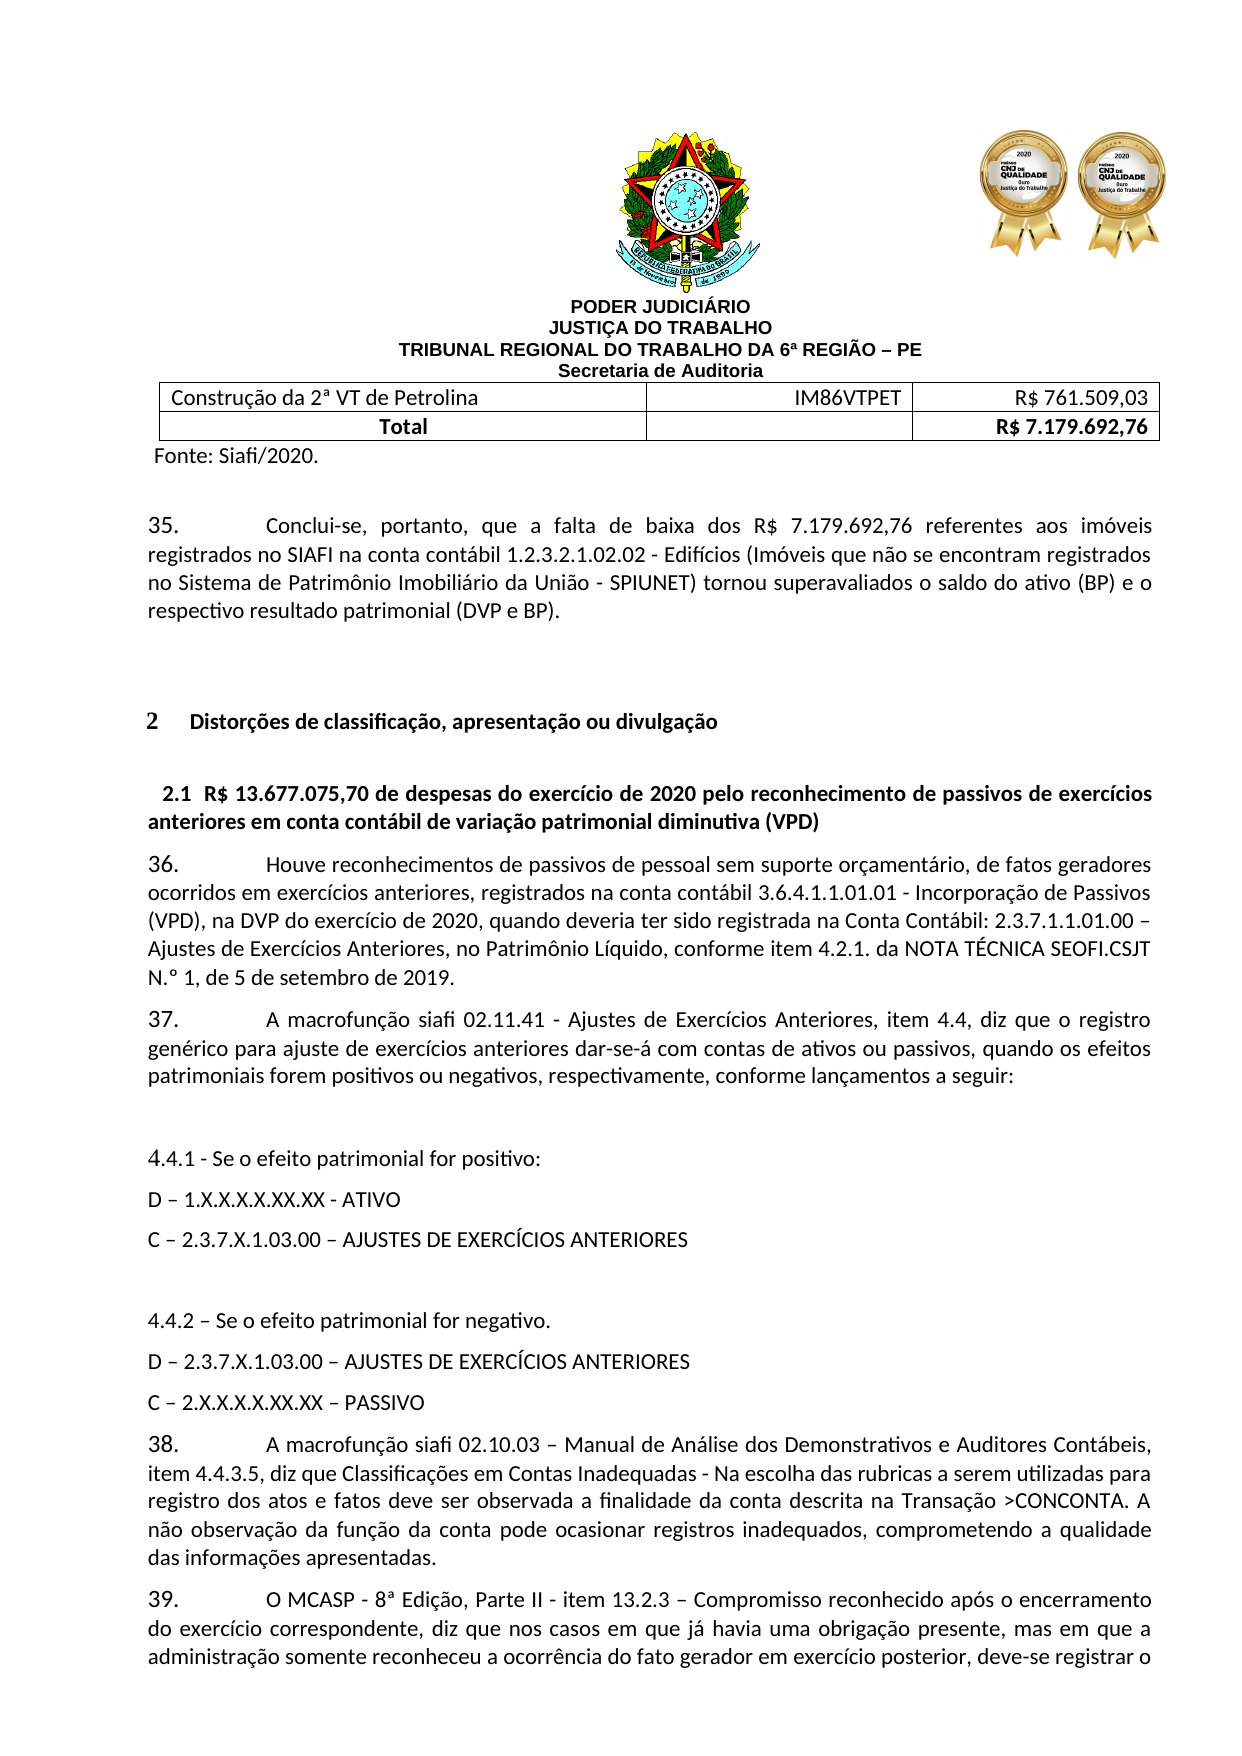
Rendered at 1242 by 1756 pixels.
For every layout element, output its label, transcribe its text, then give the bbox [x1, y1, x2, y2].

table_cell Total [160, 412, 646, 440]
picture [979, 130, 1069, 258]
list Houve reconhecimentos de passivos de pessoal sem suporte orçamentário, de fatos geradores ocorridos em exercícios anteriores, registrados na conta contábil 3.6.4.1.1.01.01 - Incorporação de Passivos (VPD), na DVP do exercício de 2020, quando deveria ter sido registrada na Conta Contábil: 2.3.7.1.1.01.00 – Ajustes de Exercícios Anteriores, no Patrimônio Líquido, conforme item 4.2.1. da NOTA TÉCNICA SEOFI.CSJT N.º 1, de 5 de setembro de 2019. [148, 848, 1153, 991]
text 4.4.1 - Se o efeito patrimonial for positivo: [148, 1143, 1153, 1172]
table_cell R$ 761.509,03 [913, 383, 1159, 411]
text 4.4.2 – Se o efeito patrimonial for negativo. [148, 1307, 1153, 1334]
text Fonte: Siafi/2020. [133, 441, 1153, 469]
text C – 2.X.X.X.X.XX.XX – PASSIVO [148, 1388, 1153, 1416]
text D – 1.X.X.X.X.XX.XX - ATIVO [148, 1185, 1153, 1213]
list A macrofunção siafi 02.10.03 – Manual de Análise dos Demonstrativos e Auditores Contábeis, item 4.4.3.5, diz que Classificações em Contas Inadequadas - Na escolha das rubricas a serem utilizadas para registro dos atos e fatos deve ser observada a finalidade da conta descrita na Transação >CONCONTA. A não observação da função da conta pode ocasionar registros inadequados, comprometendo a qualidade das informações apresentadas. [148, 1428, 1153, 1571]
subtitle 2 Distorções de classificação, apresentação ou divulgação [133, 706, 1187, 736]
picture [1077, 131, 1167, 260]
subtitle 2.1 R$ 13.677.075,70 de despesas do exercício de 2020 pelo reconhecimento de passivos de exercícios anteriores em conta contábil de variação patrimonial diminutiva (VPD) [148, 779, 1154, 836]
table_cell [647, 412, 912, 440]
table_cell R$ 7.179.692,76 [913, 412, 1159, 440]
list Conclui-se, portanto, que a falta de baixa dos R$ 7.179.692,76 referentes aos imóveis registrados no SIAFI na conta contábil 1.2.3.2.1.02.02 - Edifícios (Imóveis que não se encontram registrados no Sistema de Patrimônio Imobiliário da União - SPIUNET) tornou superavaliados o saldo do ativo (BP) e o respectivo resultado patrimonial (DVP e BP). [148, 509, 1154, 624]
picture [610, 123, 764, 296]
list O MCASP - 8ª Edição, Parte II - item 13.2.3 – Compromisso reconhecido após o encerramento do exercício correspondente, diz que nos casos em que já havia uma obrigação presente, mas em que a administração somente reconheceu a ocorrência do fato gerador em exercício posterior, deve-se registrar o [148, 1583, 1153, 1670]
table_cell IM86VTPET [647, 383, 912, 411]
list A macrofunção siafi 02.11.41 - Ajustes de Exercícios Anteriores, item 4.4, diz que o registro genérico para ajuste de exercícios anteriores dar-se-á com contas de ativos ou passivos, quando os efeitos patrimoniais forem positivos ou negativos, respectivamente, conforme lançamentos a seguir: [148, 1003, 1153, 1090]
text D – 2.3.7.X.1.03.00 – AJUSTES DE EXERCÍCIOS ANTERIORES [148, 1347, 1153, 1375]
table_cell Construção da 2ª VT de Petrolina [160, 383, 646, 411]
text C – 2.3.7.X.1.03.00 – AJUSTES DE EXERCÍCIOS ANTERIORES [148, 1226, 1153, 1253]
